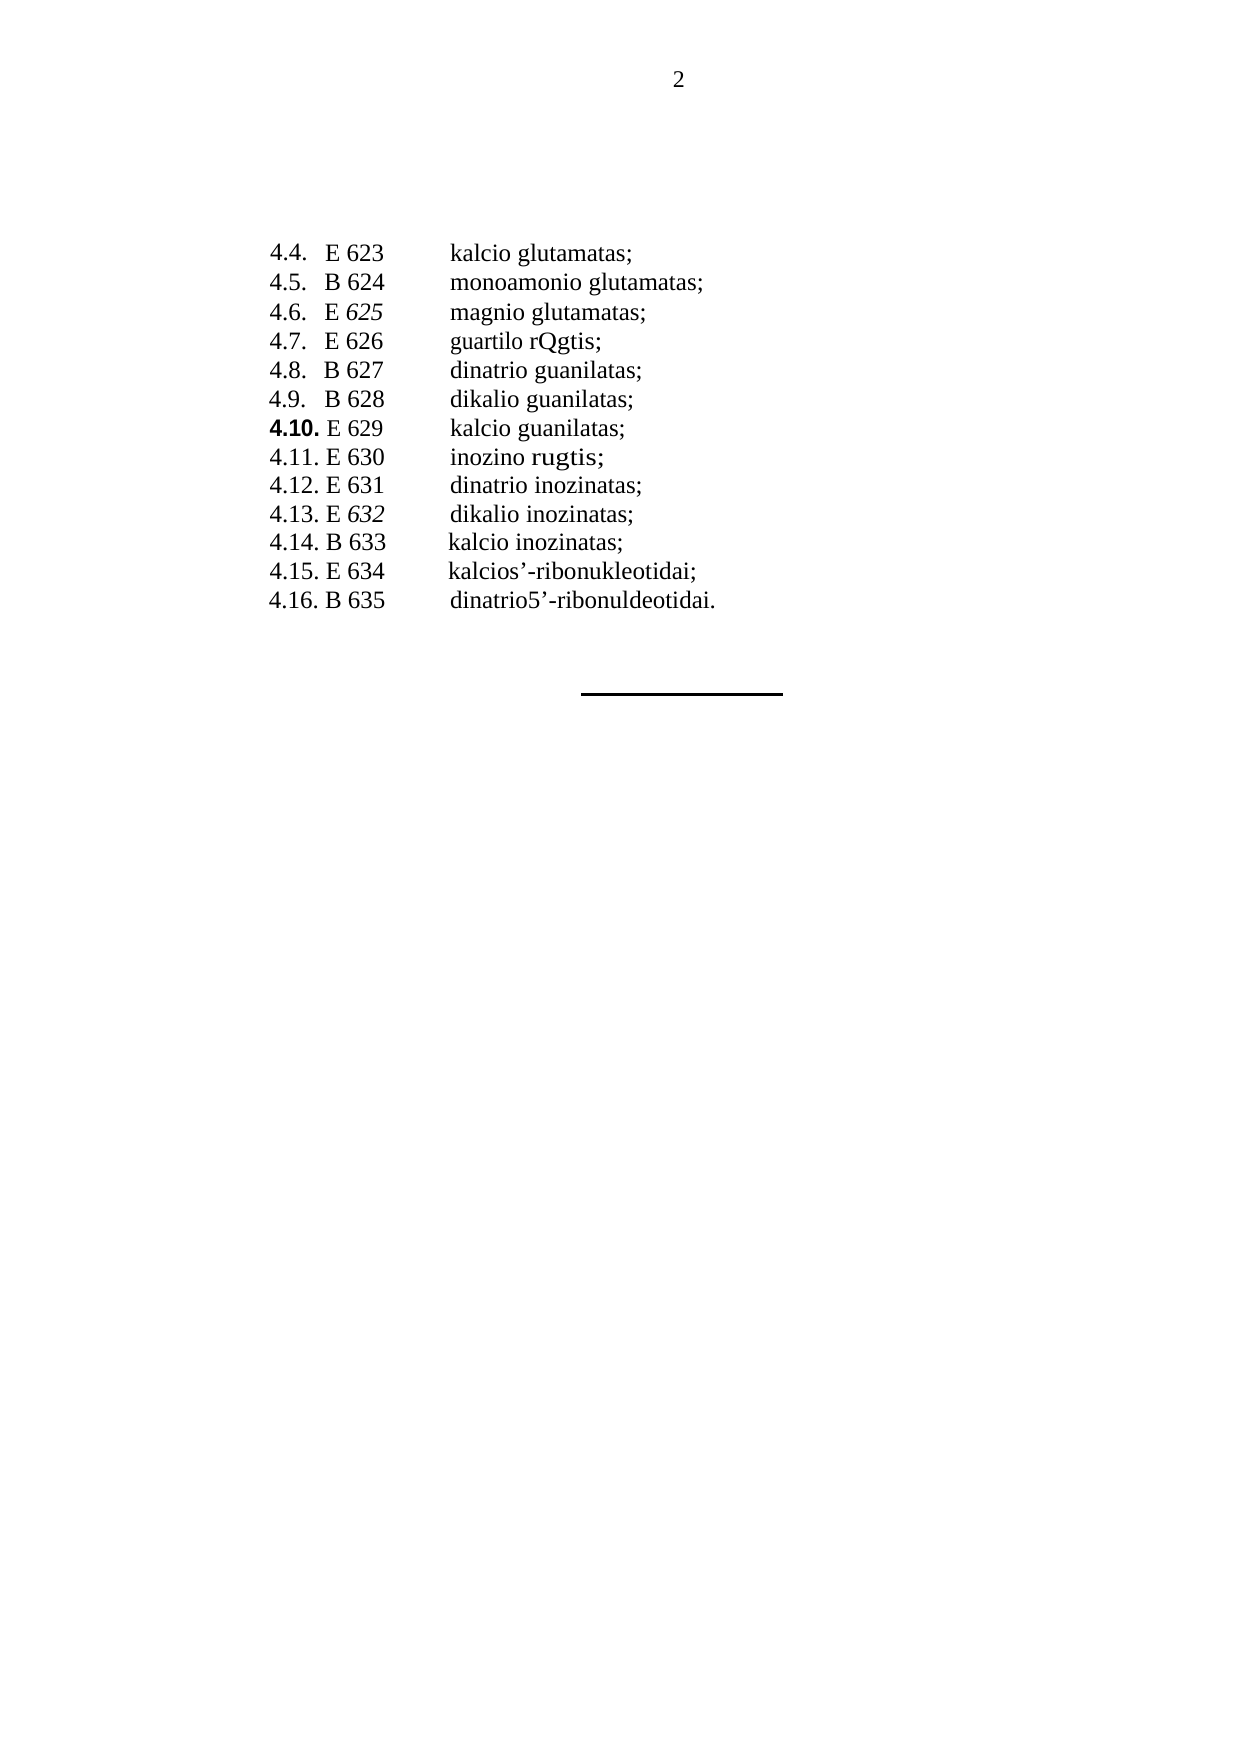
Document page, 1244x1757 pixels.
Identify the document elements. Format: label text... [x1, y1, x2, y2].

text 4.8. B 627 dinatrio guanilatas; [269, 355, 1071, 384]
text 4.10. E 629 kalcio guanilatas; [269, 413, 1071, 442]
text 4.13. E 632 dikalio inozinatas; [269, 499, 1071, 528]
text 4.5. B 624 monoamonio glutamatas; [269, 267, 1071, 297]
text 4.16. B 635 dinatrio5’-ribonuldeotidai. [268, 585, 1071, 614]
text 4.9. B 628 dikalio guanilatas; [268, 384, 1071, 413]
text 4.7. E 626 guartilo rQgtis; [269, 326, 1071, 355]
text 4.12. E 631 dinatrio inozinatas; [269, 471, 1071, 499]
text 4.4. E 623 kalcio glutamatas; [270, 237, 1071, 267]
text 4.11. E 630 inozino rugtis; [269, 442, 1071, 471]
text 4.15. E 634 kalcios’-ribonukleotidai; [269, 556, 1071, 585]
text 4.6. E 625 magnio glutamatas; [269, 297, 1071, 326]
text 4.14. B 633 kalcio inozinatas; [269, 528, 1071, 556]
